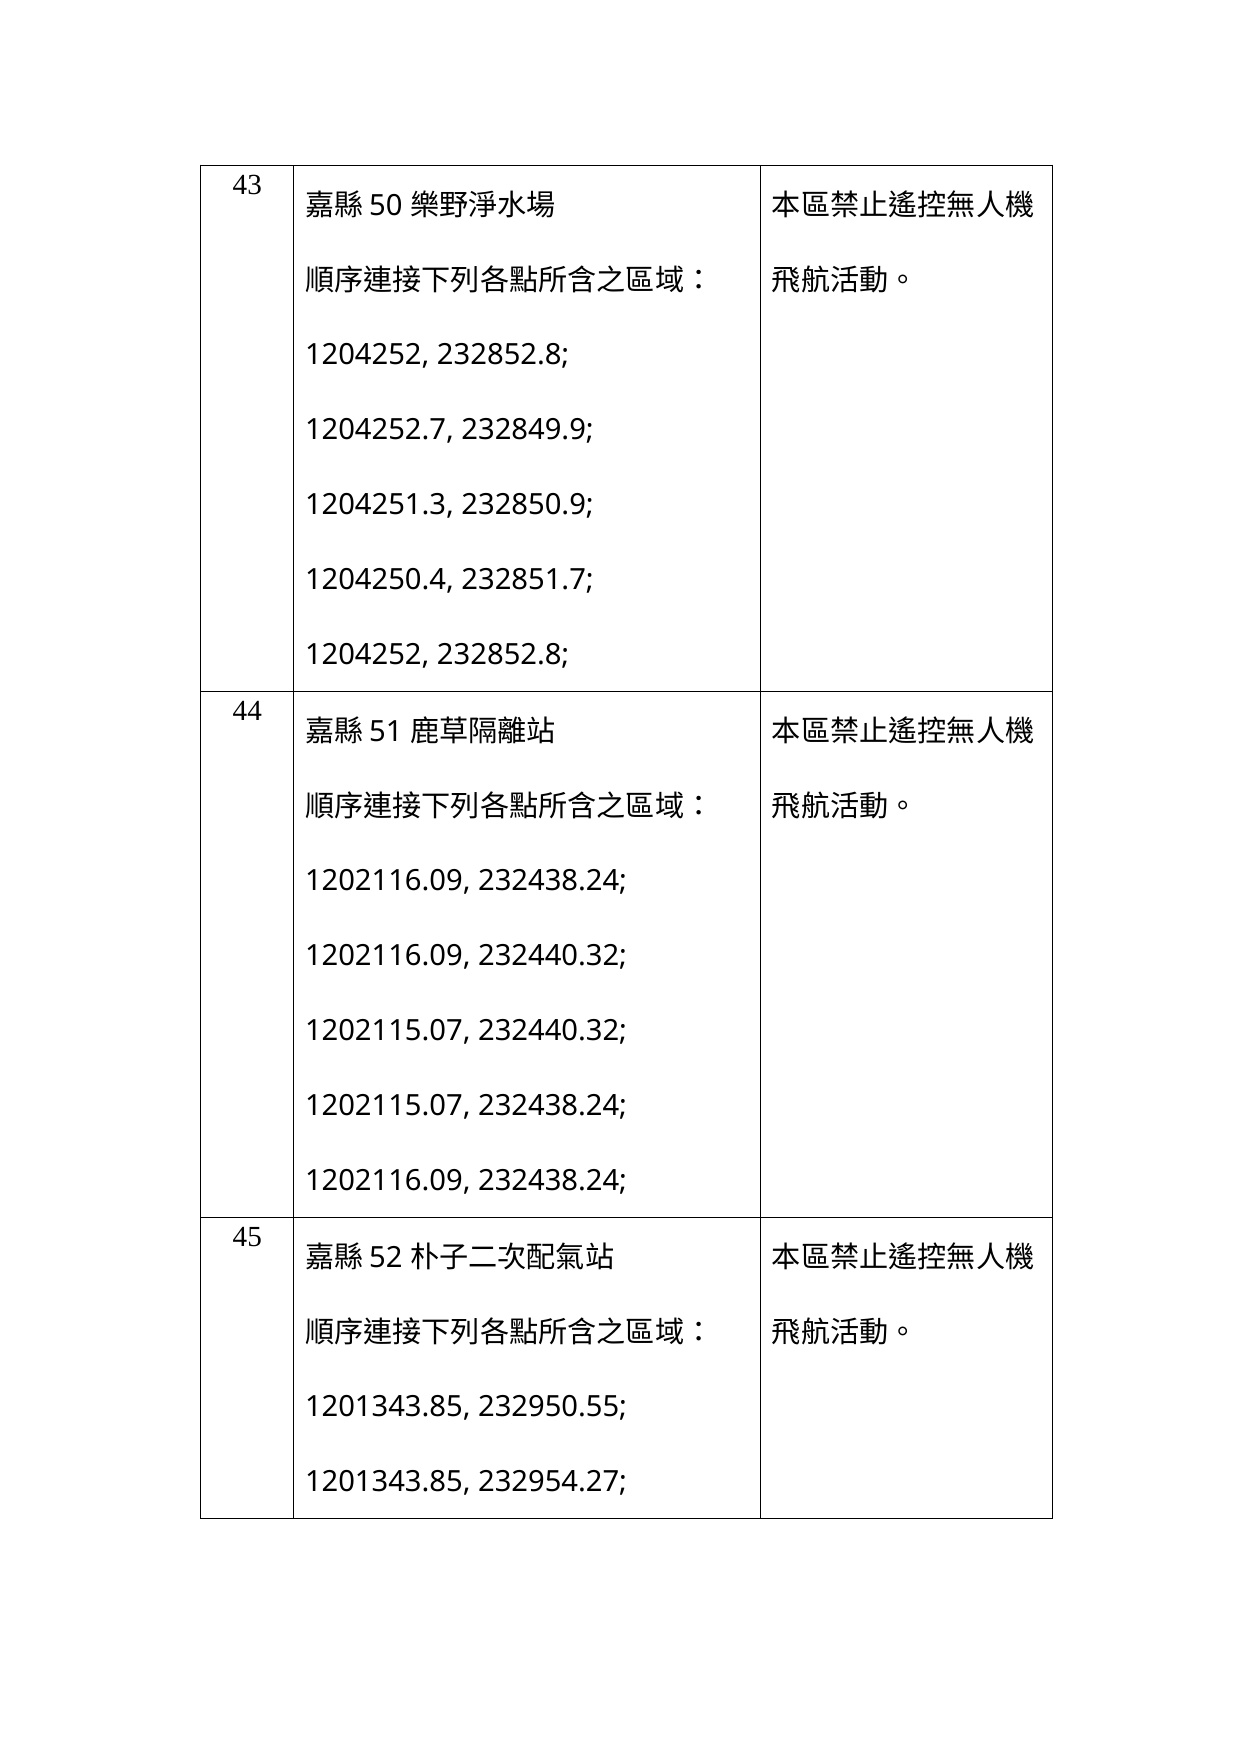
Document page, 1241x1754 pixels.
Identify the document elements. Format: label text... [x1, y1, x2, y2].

table_cell 本區禁止遙控無人機飛航活動。 [761, 1218, 1052, 1518]
table_cell 45 [201, 1218, 293, 1518]
table_cell 嘉縣50 樂野淨水場 順序連接下列各點所含之區域： 1204252, 232852.8; 1204252.7, 232849.9; 1204251.3, 232850.9; 1204250.4, 232851.7; 1204252, 232852.8; [294, 166, 760, 691]
table_cell 本區禁止遙控無人機飛航活動。 [761, 166, 1052, 691]
table_cell 嘉縣52 朴子二次配氣站 順序連接下列各點所含之區域： 1201343.85, 232950.55; 1201343.85, 232954.27; [294, 1218, 760, 1518]
table_cell 嘉縣51 鹿草隔離站 順序連接下列各點所含之區域： 1202116.09, 232438.24; 1202116.09, 232440.32; 1202115.07, 232440.32; 1202115.07, 232438.24; 1202116.09, 232438.24; [294, 692, 760, 1217]
table_cell 本區禁止遙控無人機飛航活動。 [761, 692, 1052, 1217]
table_cell 44 [201, 692, 293, 1217]
table_cell 43 [201, 166, 293, 691]
